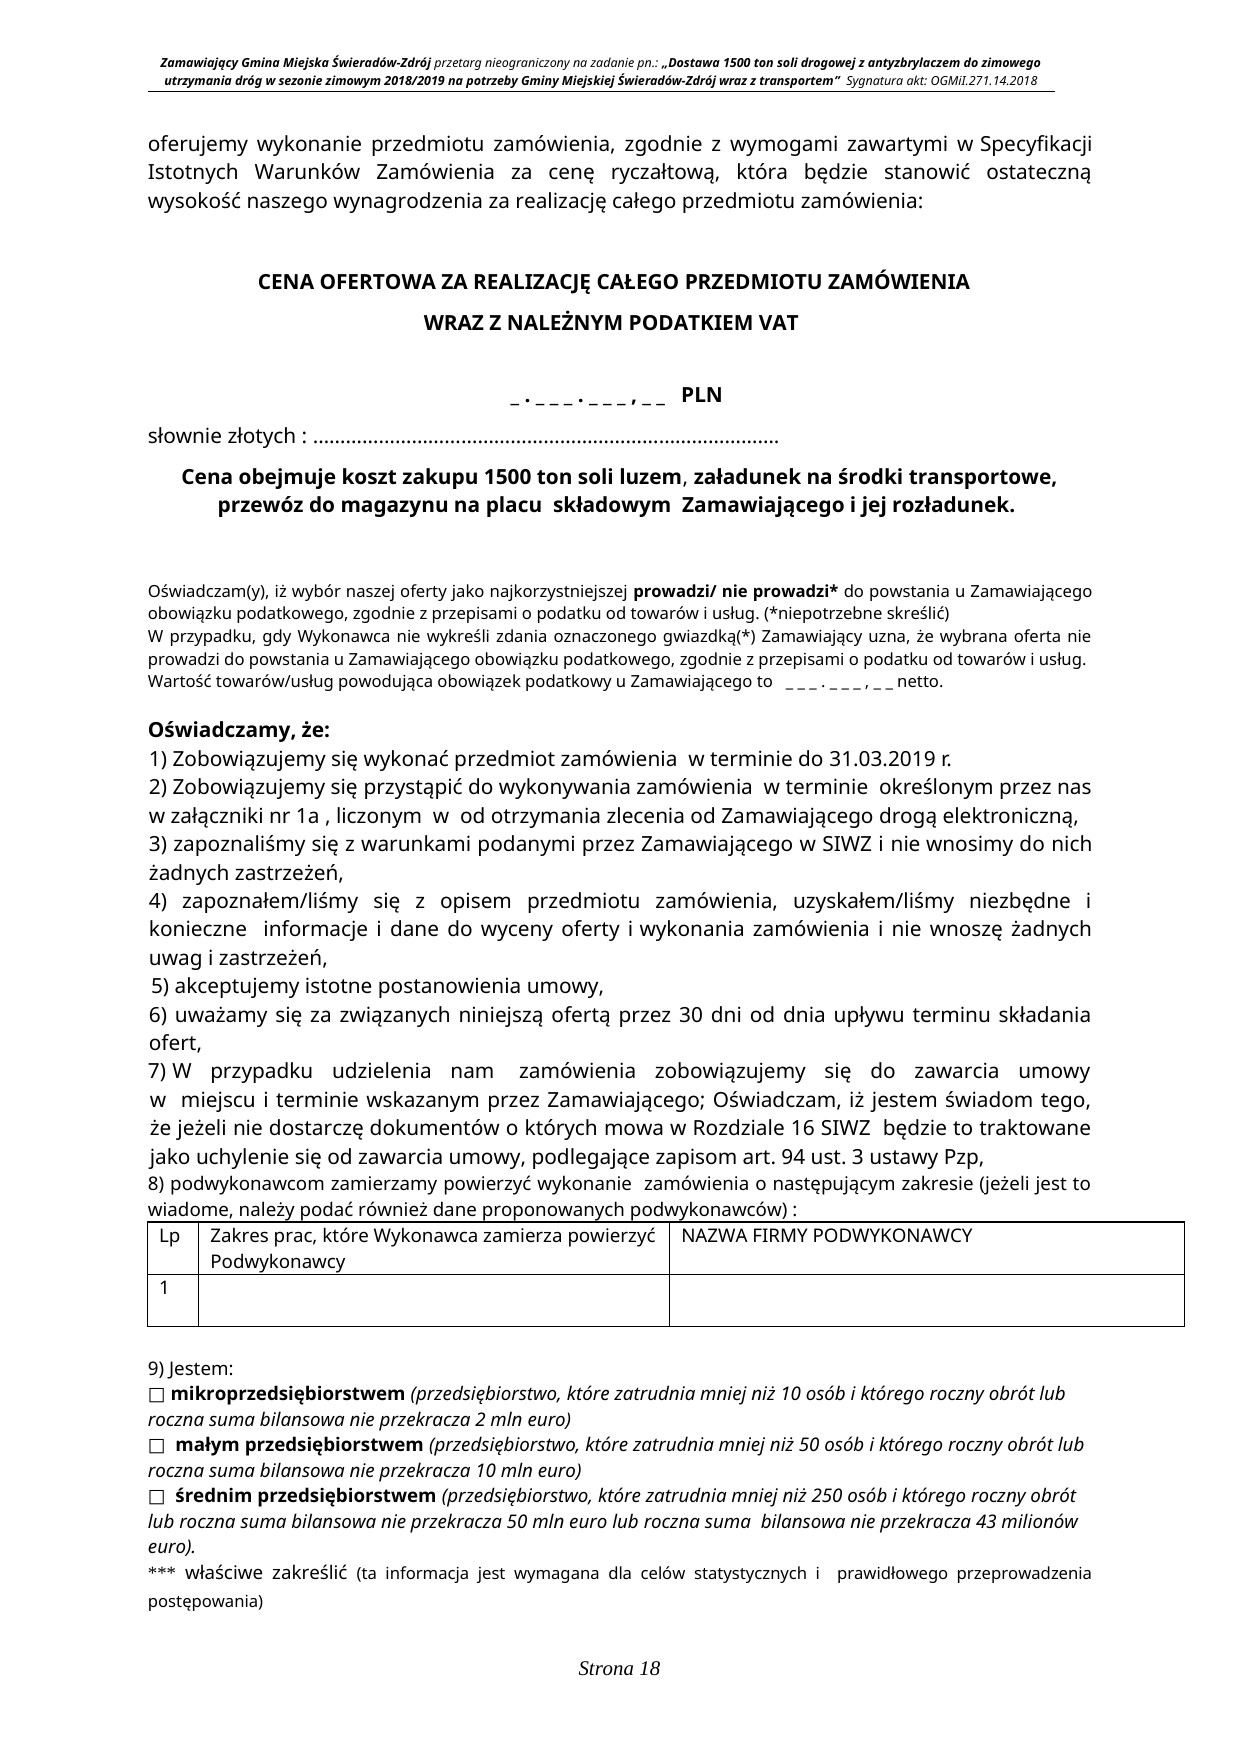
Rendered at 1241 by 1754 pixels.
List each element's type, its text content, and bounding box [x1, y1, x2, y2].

list W przypadku, gdy Wykonawca nie wykreśli zdania oznaczonego gwiazdką(*) Zamawiający uzna, że wybrana oferta nie prowadzi do powstania u Zamawiającego obowiązku podatkowego, zgodnie z przepisami o podatku od towarów i usług. [148, 624, 1092, 670]
list Oświadczam(y), iż wybór naszej oferty jako najkorzystniejszej prowadzi/ nie prowadzi* do powstania u Zamawiającego obowiązku podatkowego, zgodnie z przepisami o podatku od towarów i usług. (*niepotrzebne skreślić) [148, 579, 1092, 624]
text 8) podwykonawcom zamierzamy powierzyć wykonanie zamówienia o następującym zakresie (jeżeli jest to wiadome, należy podać również dane proponowanych podwykonawców) : [148, 1170, 1092, 1221]
list oferujemy wykonanie przedmiotu zamówienia, zgodnie z wymogami zawartymi w Specyfikacji Istotnych Warunków Zamówienia za cenę ryczałtową, która będzie stanowić ostateczną wysokość naszego wynagrodzenia za realizację całego przedmiotu zamówienia: [148, 129, 1092, 214]
text 2) Zobowiązujemy się przystąpić do wykonywania zamówienia w terminie określonym przez nas w załączniki nr 1a , liczonym w od otrzymania zlecenia od Zamawiającego drogą elektroniczną, [149, 772, 1092, 829]
text WRAZ Z NALEŻNYM PODATKIEM VAT [148, 308, 1085, 336]
text 4) zapoznałem/liśmy się z opisem przedmiotu zamówienia, uzyskałem/liśmy niezbędne i konieczne informacje i dane do wyceny oferty i wykonania zamówienia i nie wnoszę żadnych uwag i zastrzeżeń, [149, 886, 1092, 971]
text □ mikroprzedsiębiorstwem (przedsiębiorstwo, które zatrudnia mniej niż 10 osób i którego roczny obrót lub roczna suma bilansowa nie przekracza 2 mln euro) [148, 1381, 1092, 1432]
text 3) zapoznaliśmy się z warunkami podanymi przez Zamawiającego w SIWZ i nie wnosimy do nich żadnych zastrzeżeń, [149, 829, 1092, 886]
table_header Zakres prac, które Wykonawca zamierza powierzyć Podwykonawcy [199, 1223, 669, 1273]
text □ średnim przedsiębiorstwem (przedsiębiorstwo, które zatrudnia mniej niż 250 osób i którego roczny obrót lub roczna suma bilansowa nie przekracza 50 mln euro lub roczna suma bilansowa nie przekracza 43 milionów euro). [148, 1483, 1092, 1559]
table_header NAZWA FIRMY PODWYKONAWCY [670, 1223, 1184, 1273]
text 6) uważamy się za związanych niniejszą ofertą przez 30 dni od dnia upływu terminu składania ofert, [149, 1000, 1092, 1057]
text CENA OFERTOWA ZA REALIZACJĘ CAŁEGO PRZEDMIOTU ZAMÓWIENIA [148, 267, 1085, 295]
text 9) Jestem: [148, 1355, 1092, 1381]
text □ małym przedsiębiorstwem (przedsiębiorstwo, które zatrudnia mniej niż 50 osób i którego roczny obrót lub roczna suma bilansowa nie przekracza 10 mln euro) [148, 1432, 1092, 1483]
text 1) Zobowiązujemy się wykonać przedmiot zamówienia w terminie do 31.03.2019 r. [149, 744, 1092, 772]
text 7) W przypadku udzielenia nam zamówienia zobowiązujemy się do zawarcia umowy w miejscu i terminie wskazanym przez Zamawiającego; Oświadczam, iż jestem świadom tego, że jeżeli nie dostarczę dokumentów o których mowa w Rozdziale 16 SIWZ będzie to traktowane jako uchylenie się od zawarcia umowy, podlegające zapisom art. 94 ust. 3 ustawy Pzp, [148, 1057, 1092, 1170]
list Wartość towarów/usług powodująca obowiązek podatkowy u Zamawiającego to _ _ _ . _ _ _ , _ _ netto. [148, 670, 1092, 693]
list Oświadczamy, że: [148, 715, 1092, 744]
text 5) akceptujemy istotne postanowienia umowy, [151, 971, 1092, 1000]
table_cell [199, 1275, 669, 1326]
text Cena obejmuje koszt zakupu 1500 ton soli luzem, załadunek na środki transportowe, przewóz do magazynu na placu składowym Zamawiającego i jej rozładunek. [148, 462, 1085, 519]
text słownie złotych : …………………………………………………………………………. [148, 421, 1085, 450]
table_header Lp [148, 1223, 198, 1273]
text _ . _ _ _ . _ _ _ , _ _ PLN [148, 380, 1085, 409]
table_cell 1 [148, 1275, 198, 1326]
table_cell [670, 1275, 1184, 1326]
text *** właściwe zakreślić (ta informacja jest wymagana dla celów statystycznych i prawidłowego przeprowadzenia postępowania) [148, 1559, 1092, 1613]
